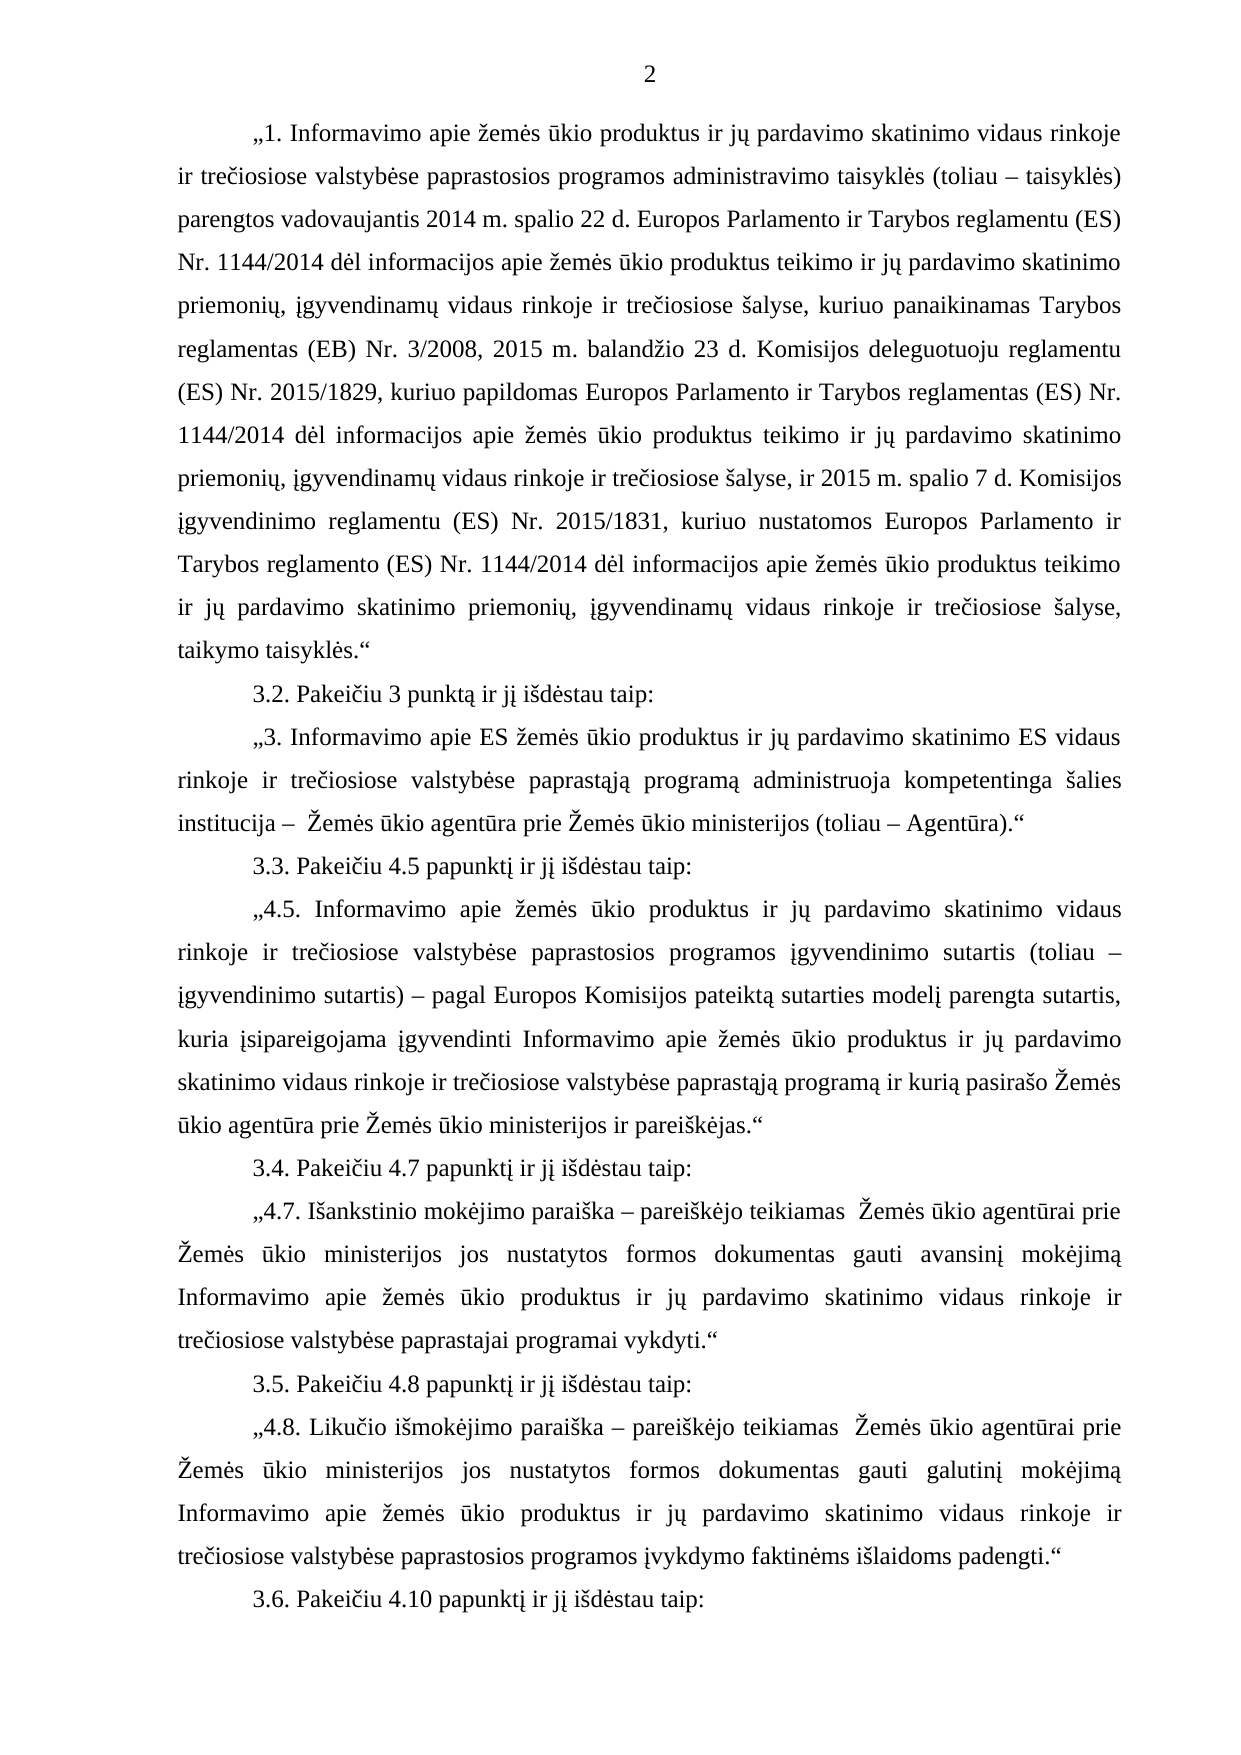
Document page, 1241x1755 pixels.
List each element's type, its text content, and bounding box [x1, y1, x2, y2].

text 3.5. Pakeičiu 4.8 papunktį ir jį išdėstau taip: [177, 1369, 1122, 1397]
text 3.6. Pakeičiu 4.10 papunktį ir jį išdėstau taip: [177, 1584, 1122, 1613]
text „3. Informavimo apie ES žemės ūkio produktus ir jų pardavimo skatinimo ES vidaus rinkoje ir trečiosiose valstybėse paprastąją programą administruoja kompetentinga šalies institucija – Žemės ūkio agentūra prie Žemės ūkio ministerijos (toliau – Agentūra).“ [177, 722, 1122, 837]
text 3.3. Pakeičiu 4.5 papunktį ir jį išdėstau taip: [177, 851, 1122, 880]
text „4.5. Informavimo apie žemės ūkio produktus ir jų pardavimo skatinimo vidaus rinkoje ir trečiosiose valstybėse paprastosios programos įgyvendinimo sutartis (toliau – įgyvendinimo sutartis) – pagal Europos Komisijos pateiktą sutarties modelį parengta sutartis, kuria įsipareigojama įgyvendinti Informavimo apie žemės ūkio produktus ir jų pardavimo skatinimo vidaus rinkoje ir trečiosiose valstybėse paprastąją programą ir kurią pasirašo Žemės ūkio agentūra prie Žemės ūkio ministerijos ir pareiškėjas.“ [177, 894, 1122, 1139]
text „4.7. Išankstinio mokėjimo paraiška – pareiškėjo teikiamas Žemės ūkio agentūrai prie Žemės ūkio ministerijos jos nustatytos formos dokumentas gauti avansinį mokėjimą Informavimo apie žemės ūkio produktus ir jų pardavimo skatinimo vidaus rinkoje ir trečiosiose valstybėse paprastajai programai vykdyti.“ [177, 1196, 1122, 1354]
text 3.4. Pakeičiu 4.7 papunktį ir jį išdėstau taip: [177, 1153, 1122, 1182]
text „4.8. Likučio išmokėjimo paraiška – pareiškėjo teikiamas Žemės ūkio agentūrai prie Žemės ūkio ministerijos jos nustatytos formos dokumentas gauti galutinį mokėjimą Informavimo apie žemės ūkio produktus ir jų pardavimo skatinimo vidaus rinkoje ir trečiosiose valstybėse paprastosios programos įvykdymo faktinėms išlaidoms padengti.“ [177, 1412, 1122, 1570]
text 3.2. Pakeičiu 3 punktą ir jį išdėstau taip: [177, 679, 1122, 707]
text „1. Informavimo apie žemės ūkio produktus ir jų pardavimo skatinimo vidaus rinkoje ir trečiosiose valstybėse paprastosios programos administravimo taisyklės (toliau – taisyklės) parengtos vadovaujantis 2014 m. spalio 22 d. Europos Parlamento ir Tarybos reglamentu (ES) Nr. 1144/2014 dėl informacijos apie žemės ūkio produktus teikimo ir jų pardavimo skatinimo priemonių, įgyvendinamų vidaus rinkoje ir trečiosiose šalyse, kuriuo panaikinamas Tarybos reglamentas (EB) Nr. 3/2008, 2015 m. balandžio 23 d. Komisijos deleguotuoju reglamentu (ES) Nr. 2015/1829, kuriuo papildomas Europos Parlamento ir Tarybos reglamentas (ES) Nr. 1144/2014 dėl informacijos apie žemės ūkio produktus teikimo ir jų pardavimo skatinimo priemonių, įgyvendinamų vidaus rinkoje ir trečiosiose šalyse, ir 2015 m. spalio 7 d. Komisijos įgyvendinimo reglamentu (ES) Nr. 2015/1831, kuriuo nustatomos Europos Parlamento ir Tarybos reglamento (ES) Nr. 1144/2014 dėl informacijos apie žemės ūkio produktus teikimo ir jų pardavimo skatinimo priemonių, įgyvendinamų vidaus rinkoje ir trečiosiose šalyse, taikymo taisyklės.“ [177, 118, 1122, 664]
